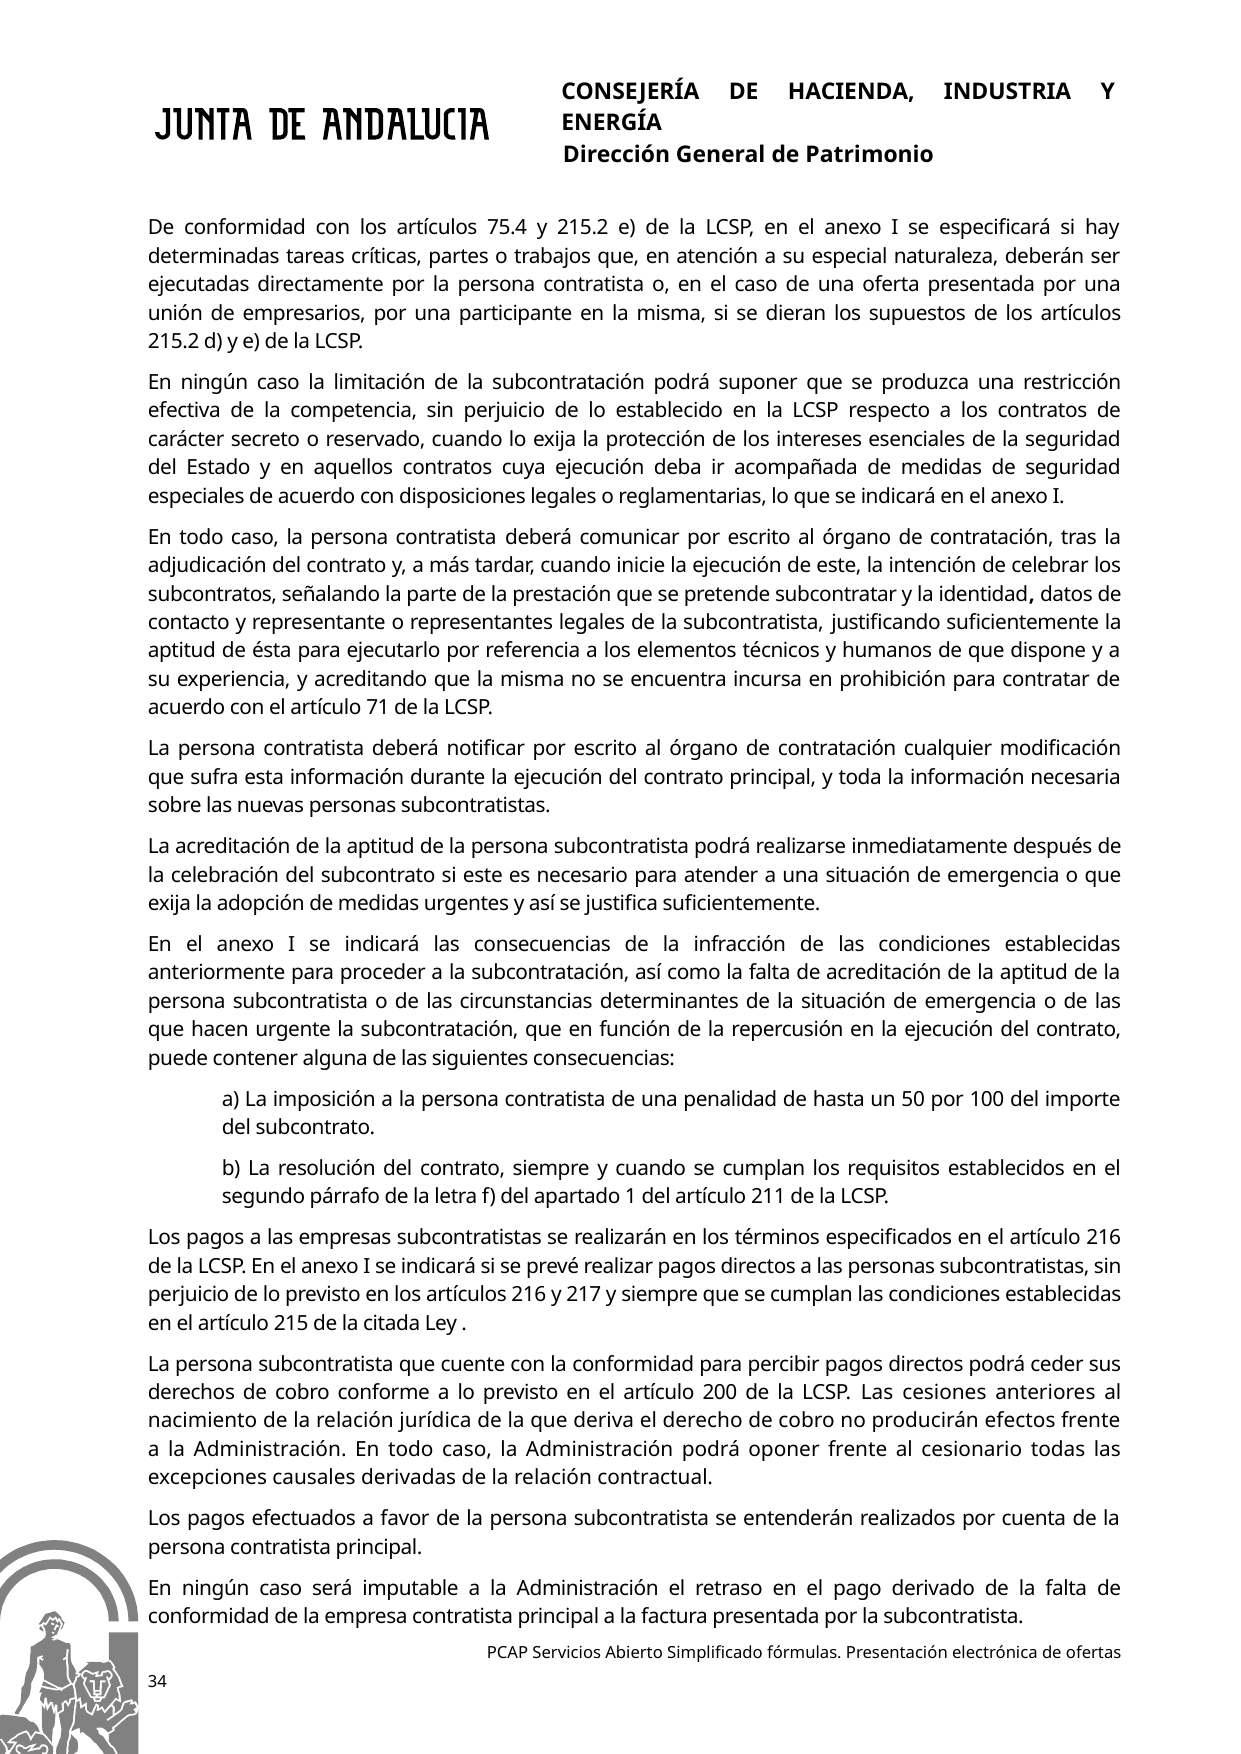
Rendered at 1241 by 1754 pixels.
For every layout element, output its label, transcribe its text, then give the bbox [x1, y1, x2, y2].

text En todo caso, la persona contratista deberá comunicar por escrito al órgano de contratación, tras la adjudicación del contrato y, a más tardar, cuando inicie la ejecución de este, la intención de celebrar los subcontratos, señalando la parte de la prestación que se pretende subcontratar y la identidad, datos de contacto y representante o representantes legales de la subcontratista, justificando suficientemente la aptitud de ésta para ejecutarlo por referencia a los elementos técnicos y humanos de que dispone y a su experiencia, y acreditando que la misma no se encuentra incursa en prohibición para contratar de acuerdo con el artículo 71 de la LCSP. [148, 522, 1122, 721]
text En ningún caso será imputable a la Administración el retraso en el pago derivado de la falta de conformidad de la empresa contratista principal a la factura presentada por la subcontratista. [148, 1573, 1122, 1630]
text a) La imposición a la persona contratista de una penalidad de hasta un 50 por 100 del importe del subcontrato. [222, 1084, 1122, 1141]
text b) La resolución del contrato, siempre y cuando se cumplan los requisitos establecidos en el segundo párrafo de la letra f) del apartado 1 del artículo 211 de la LCSP. [222, 1153, 1122, 1210]
text La persona subcontratista que cuente con la conformidad para percibir pagos directos podrá ceder sus derechos de cobro conforme a lo previsto en el artículo 200 de la LCSP. Las cesiones anteriores al nacimiento de la relación jurídica de la que deriva el derecho de cobro no producirán efectos frente a la Administración. En todo caso, la Administración podrá oponer frente al cesionario todas las excepciones causales derivadas de la relación contractual. [148, 1349, 1122, 1491]
text La acreditación de la aptitud de la persona subcontratista podrá realizarse inmediatamente después de la celebración del subcontrato si este es necesario para atender a una situación de emergencia o que exija la adopción de medidas urgentes y así se justifica suficientemente. [148, 831, 1122, 917]
text En el anexo I se indicará las consecuencias de la infracción de las condiciones establecidas anteriormente para proceder a la subcontratación, así como la falta de acreditación de la aptitud de la persona subcontratista o de las circunstancias determinantes de la situación de emergencia o de las que hacen urgente la subcontratación, que en función de la repercusión en la ejecución del contrato, puede contener alguna de las siguientes consecuencias: [148, 929, 1122, 1071]
text En ningún caso la limitación de la subcontratación podrá suponer que se produzca una restricción efectiva de la competencia, sin perjuicio de lo establecido en la LCSP respecto a los contratos de carácter secreto o reservado, cuando lo exija la protección de los intereses esenciales de la seguridad del Estado y en aquellos contratos cuya ejecución deba ir acompañada de medidas de seguridad especiales de acuerdo con disposiciones legales o reglamentarias, lo que se indicará en el anexo I. [148, 367, 1122, 509]
text Los pagos efectuados a favor de la persona subcontratista se entenderán realizados por cuenta de la persona contratista principal. [148, 1503, 1122, 1560]
text Los pagos a las empresas subcontratistas se realizarán en los términos especificados en el artículo 216 de la LCSP. En el anexo I se indicará si se prevé realizar pagos directos a las personas subcontratistas, sin perjuicio de lo previsto en los artículos 216 y 217 y siempre que se cumplan las condiciones establecidas en el artículo 215 de la citada Ley . [148, 1222, 1122, 1336]
text De conformidad con los artículos 75.4 y 215.2 e) de la LCSP, en el anexo I se especificará si hay determinadas tareas críticas, partes o trabajos que, en atención a su especial naturaleza, deberán ser ejecutadas directamente por la persona contratista o, en el caso de una oferta presentada por una unión de empresarios, por una participante en la misma, si se dieran los supuestos de los artículos 215.2 d) y e) de la LCSP. [148, 212, 1122, 355]
text La persona contratista deberá notificar por escrito al órgano de contratación cualquier modificación que sufra esta información durante la ejecución del contrato principal, y toda la información necesaria sobre las nuevas personas subcontratistas. [148, 733, 1122, 819]
